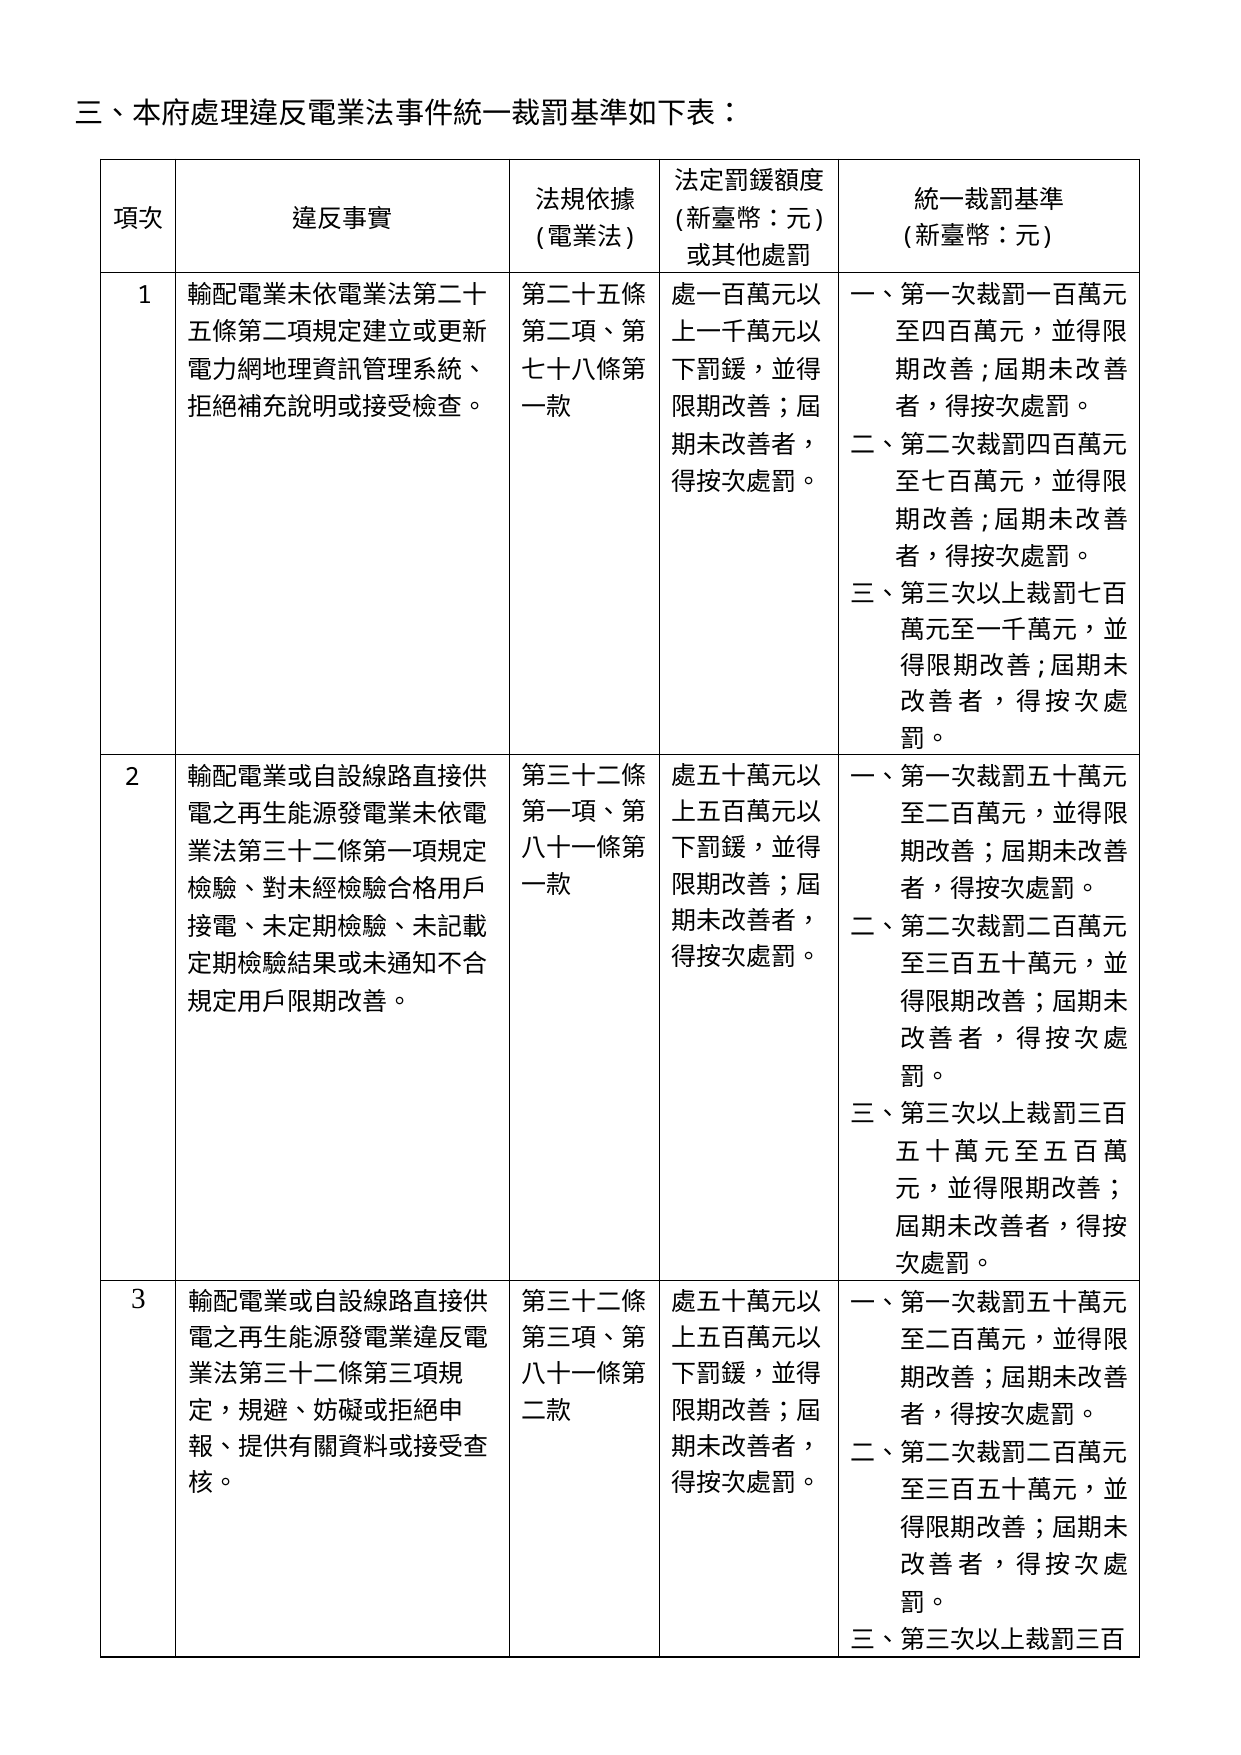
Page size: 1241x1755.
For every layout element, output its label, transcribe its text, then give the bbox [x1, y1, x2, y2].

table_cell 3 [101, 1281, 175, 1656]
table_cell 1 [101, 273, 175, 754]
table_cell 第三十二條第三項、第八十一條第二款 [510, 1281, 659, 1656]
text 三、本府處理違反電業法事件統一裁罰基準如下表： [74, 86, 1181, 133]
table_header 違反事實 [176, 160, 509, 272]
table_cell 處五十萬元以上五百萬元以下罰鍰，並得限期改善；屆期未改善者，得按次處罰。 [660, 755, 838, 1280]
table_cell 第三十二條第一項、第八十一條第一款 [510, 755, 659, 1280]
table_cell 一、第一次裁罰一百萬元至四百萬元，並得限期改善;屆期未改善者，得按次處罰。 二、第二次裁罰四百萬元至七百萬元，並得限期改善;屆期未改善者，得按次處罰。 三、第三次以上裁罰七百萬元至一千萬元，並得限期改善;屆期未改善者，得按次處罰。 [839, 273, 1139, 754]
table_header 法定罰鍰額度(新臺幣：元)或其他處罰 [660, 160, 838, 272]
table_cell 2 [101, 755, 175, 1280]
table_cell 輸配電業或自設線路直接供電之再生能源發電業違反電業法第三十二條第三項規定，規避、妨礙或拒絕申報、提供有關資料或接受查核。 [176, 1281, 509, 1656]
table_cell 第二十五條第二項、第七十八條第一款 [510, 273, 659, 754]
table_cell 一、第一次裁罰五十萬元至二百萬元，並得限期改善；屆期未改善者，得按次處罰。 二、第二次裁罰二百萬元至三百五十萬元，並得限期改善；屆期未改善者，得按次處罰。 三、第三次以上裁罰三百五十萬元至五百萬元，並得限期改善；屆期未改善者，得按次處罰。 [839, 755, 1139, 1280]
table_cell 處五十萬元以上五百萬元以下罰鍰，並得限期改善；屆期未改善者，得按次處罰。 [660, 1281, 838, 1656]
table_header 項次 [101, 160, 175, 272]
table_header 法規依據 (電業法) [510, 160, 659, 272]
table_header 統一裁罰基準 (新臺幣：元) [839, 160, 1139, 272]
table_cell 輸配電業未依電業法第二十五條第二項規定建立或更新電力網地理資訊管理系統、拒絕補充說明或接受檢查。 [176, 273, 509, 754]
table_cell 一、第一次裁罰五十萬元至二百萬元，並得限期改善；屆期未改善者，得按次處罰。 二、第二次裁罰二百萬元至三百五十萬元，並得限期改善；屆期未改善者，得按次處罰。 三、第三次以上裁罰三百 [839, 1281, 1139, 1656]
table_cell 處一百萬元以上一千萬元以下罰鍰，並得限期改善；屆期未改善者，得按次處罰。 [660, 273, 838, 754]
table_cell 輸配電業或自設線路直接供電之再生能源發電業未依電業法第三十二條第一項規定檢驗、對未經檢驗合格用戶接電、未定期檢驗、未記載定期檢驗結果或未通知不合規定用戶限期改善。 [176, 755, 509, 1280]
